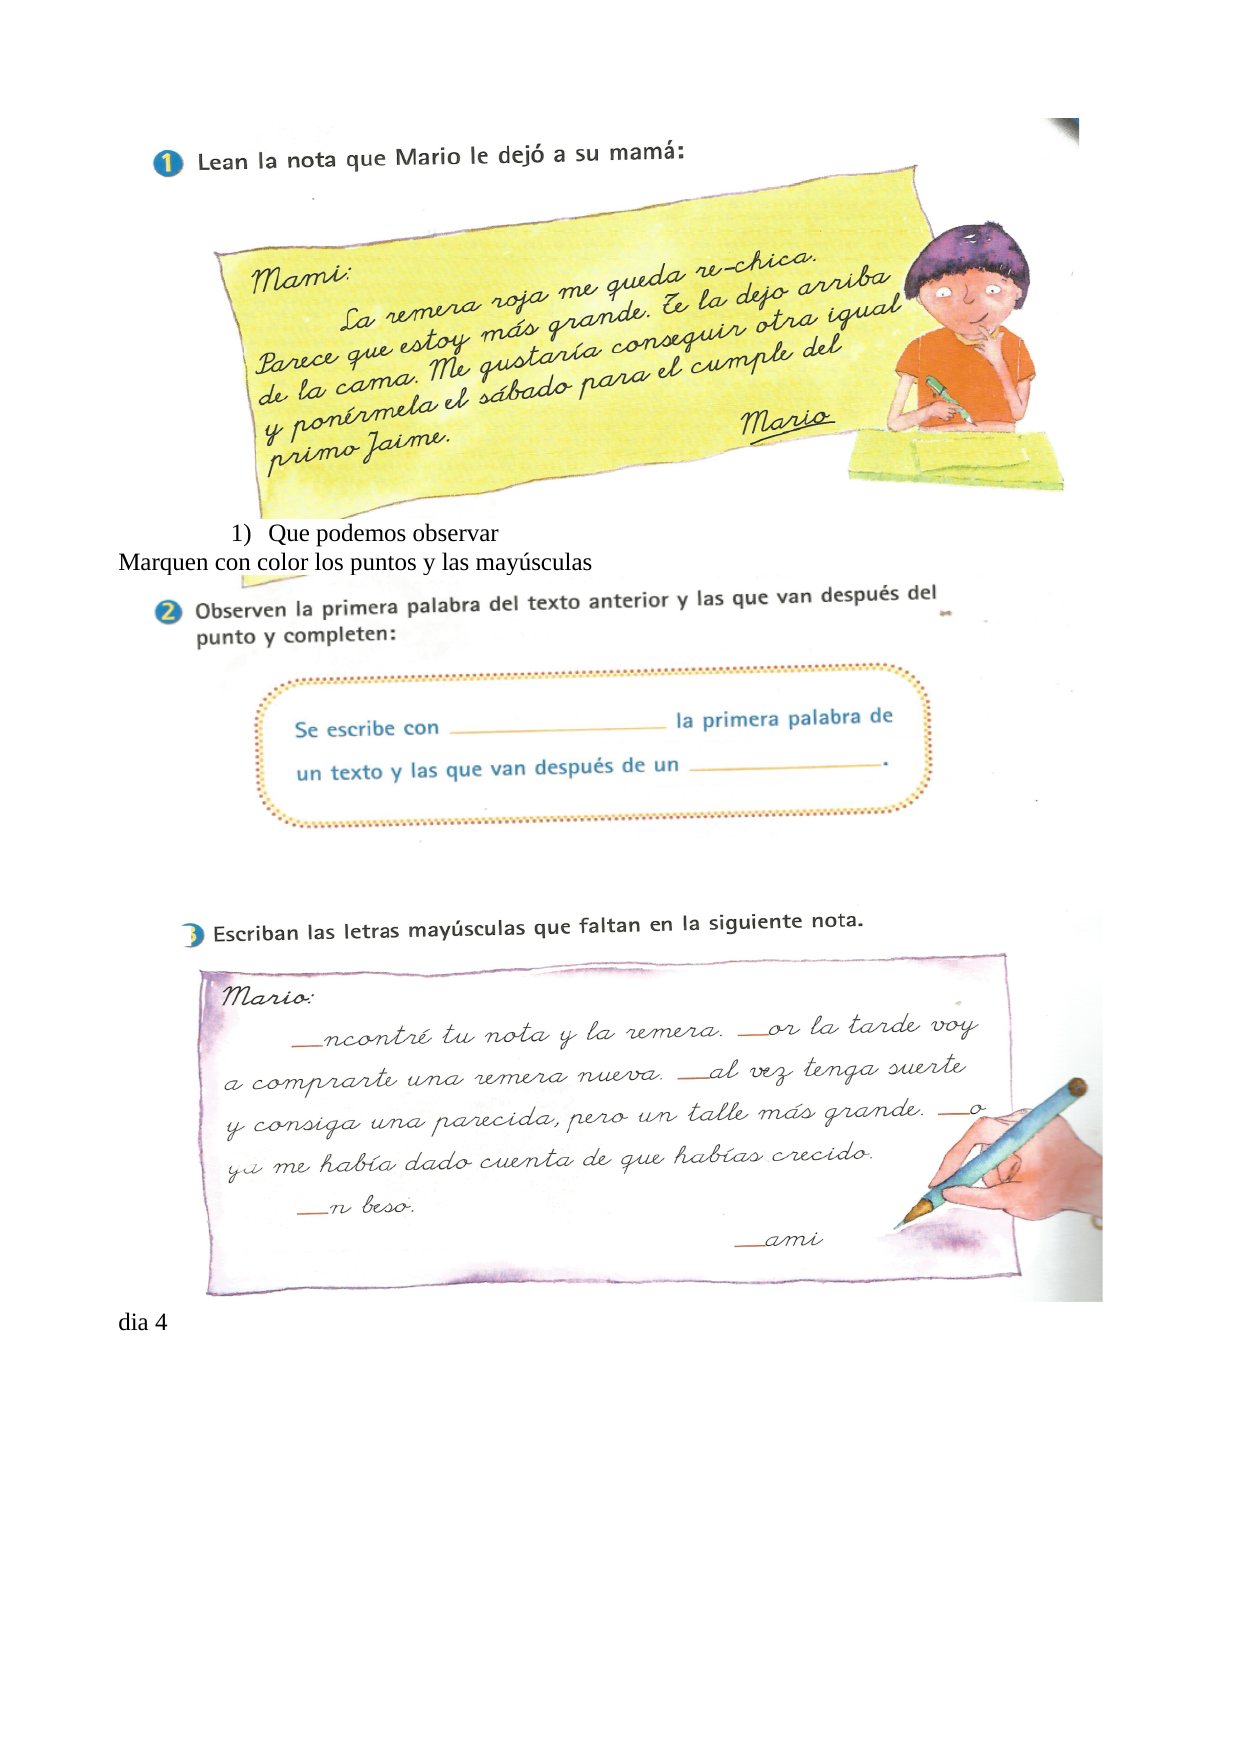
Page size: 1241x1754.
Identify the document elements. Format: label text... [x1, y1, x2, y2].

list Que podemos observar [231, 518, 1122, 547]
text dia 4 [118, 1307, 1122, 1335]
text Marquen con color los puntos y las mayúsculas [118, 547, 1122, 576]
